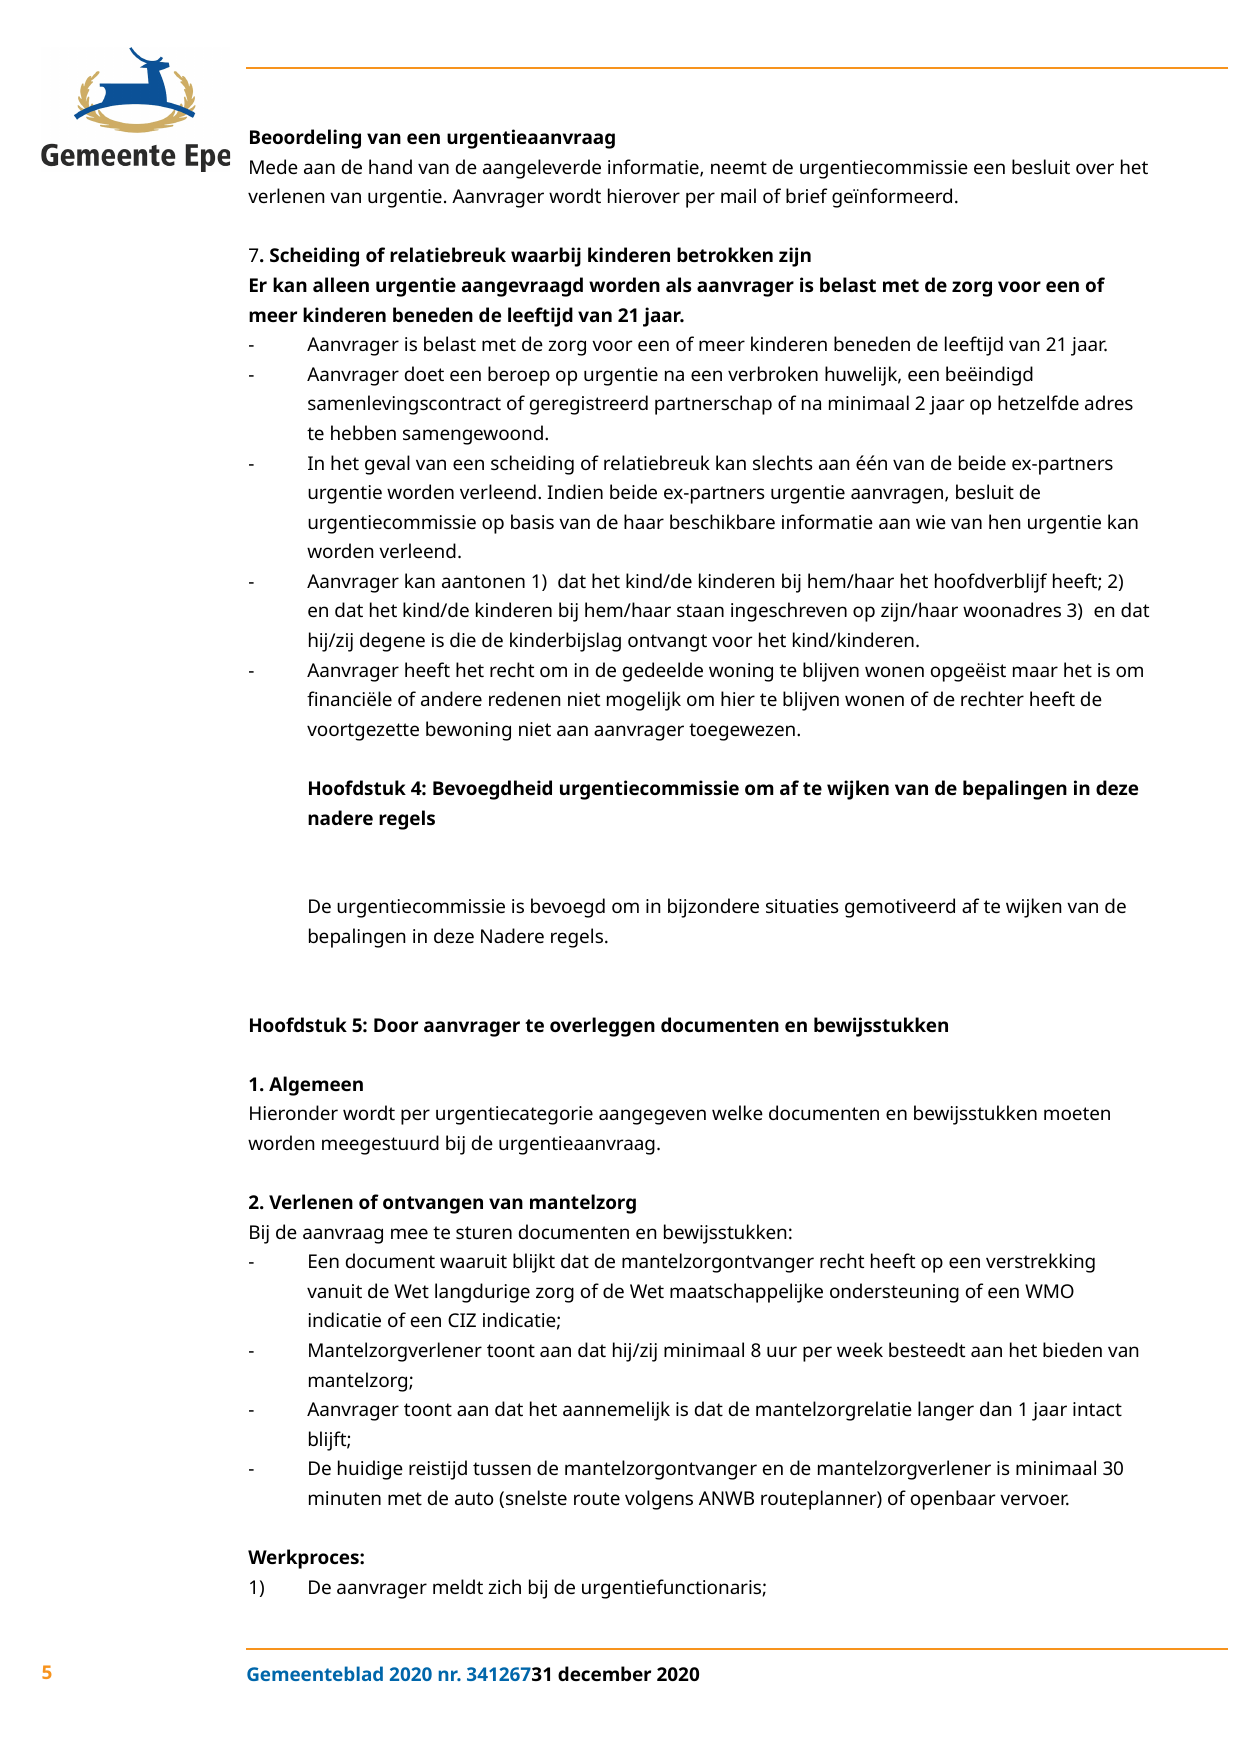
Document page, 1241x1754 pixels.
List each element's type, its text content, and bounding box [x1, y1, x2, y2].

list Aanvrager is belast met de zorg voor een of meer kinderen beneden de leeftijd van 21 jaar. [248, 331, 1152, 357]
text Mede aan de hand van de aangeleverde informatie, neemt de urgentiecommissie een besluit over het verlenen van urgentie. Aanvrager wordt hierover per mail of brief geïnformeerd. [248, 154, 1152, 209]
list In het geval van een scheiding of relatiebreuk kan slechts aan één van de beide ex-partners urgentie worden verleend. Indien beide ex-partners urgentie aanvragen, besluit de urgentiecommissie op basis van de haar beschikbare informatie aan wie van hen urgentie kan worden verleend. [248, 450, 1152, 564]
list Een document waaruit blijkt dat de mantelzorgontvanger recht heeft op een verstrekking vanuit de Wet langdurige zorg of de Wet maatschappelijke ondersteuning of een WMO indicatie of een CIZ indicatie; [248, 1248, 1152, 1333]
text 7. Scheiding of relatiebreuk waarbij kinderen betrokken zijn [248, 243, 1152, 268]
list Aanvrager toont aan dat het aannemelijk is dat de mantelzorgrelatie langer dan 1 jaar intact blijft; [248, 1396, 1152, 1452]
picture [41, 47, 231, 172]
list Aanvrager kan aantonen 1) dat het kind/de kinderen bij hem/haar het hoofdverblijf heeft; 2) en dat het kind/de kinderen bij hem/haar staan ingeschreven op zijn/haar woonadres 3) en dat hij/zij degene is die de kinderbijslag ontvangt voor het kind/kinderen. [248, 568, 1152, 653]
text Beoordeling van een urgentieaanvraag [248, 124, 1152, 150]
list Aanvrager doet een beroep op urgentie na een verbroken huwelijk, een beëindigd samenlevingscontract of geregistreerd partnerschap of na minimaal 2 jaar op hetzelfde adres te hebben samengewoond. [248, 361, 1152, 446]
text Werkproces: [248, 1544, 1152, 1570]
list Mantelzorgverlener toont aan dat hij/zij minimaal 8 uur per week besteedt aan het bieden van mantelzorg; [248, 1337, 1152, 1393]
list De urgentiecommissie is bevoegd om in bijzondere situaties gemotiveerd af te wijken van de bepalingen in deze Nadere regels. [248, 893, 1152, 949]
text Hieronder wordt per urgentiecategorie aangegeven welke documenten en bewijsstukken moeten worden meegestuurd bij de urgentieaanvraag. [248, 1101, 1152, 1156]
text Bij de aanvraag mee te sturen documenten en bewijsstukken: [248, 1219, 1152, 1245]
list Aanvrager heeft het recht om in de gedeelde woning te blijven wonen opgeëist maar het is om financiële of andere redenen niet mogelijk om hier te blijven wonen of de rechter heeft de voortgezette bewoning niet aan aanvrager toegewezen. [248, 657, 1152, 742]
list De huidige reistijd tussen de mantelzorgontvanger en de mantelzorgverlener is minimaal 30 minuten met de auto (snelste route volgens ANWB routeplanner) of openbaar vervoer. [248, 1456, 1152, 1511]
text 1. Algemeen [248, 1071, 1152, 1097]
text 2. Verlenen of ontvangen van mantelzorg [248, 1189, 1152, 1215]
text Er kan alleen urgentie aangevraagd worden als aanvrager is belast met de zorg voor een of meer kinderen beneden de leeftijd van 21 jaar. [248, 272, 1152, 328]
list Hoofdstuk 4: Bevoegdheid urgentiecommissie om af te wijken van de bepalingen in deze nadere regels [248, 775, 1152, 831]
list De aanvrager meldt zich bij de urgentiefunctionaris; [248, 1574, 1152, 1600]
text Hoofdstuk 5: Door aanvrager te overleggen documenten en bewijsstukken [248, 1012, 1152, 1038]
